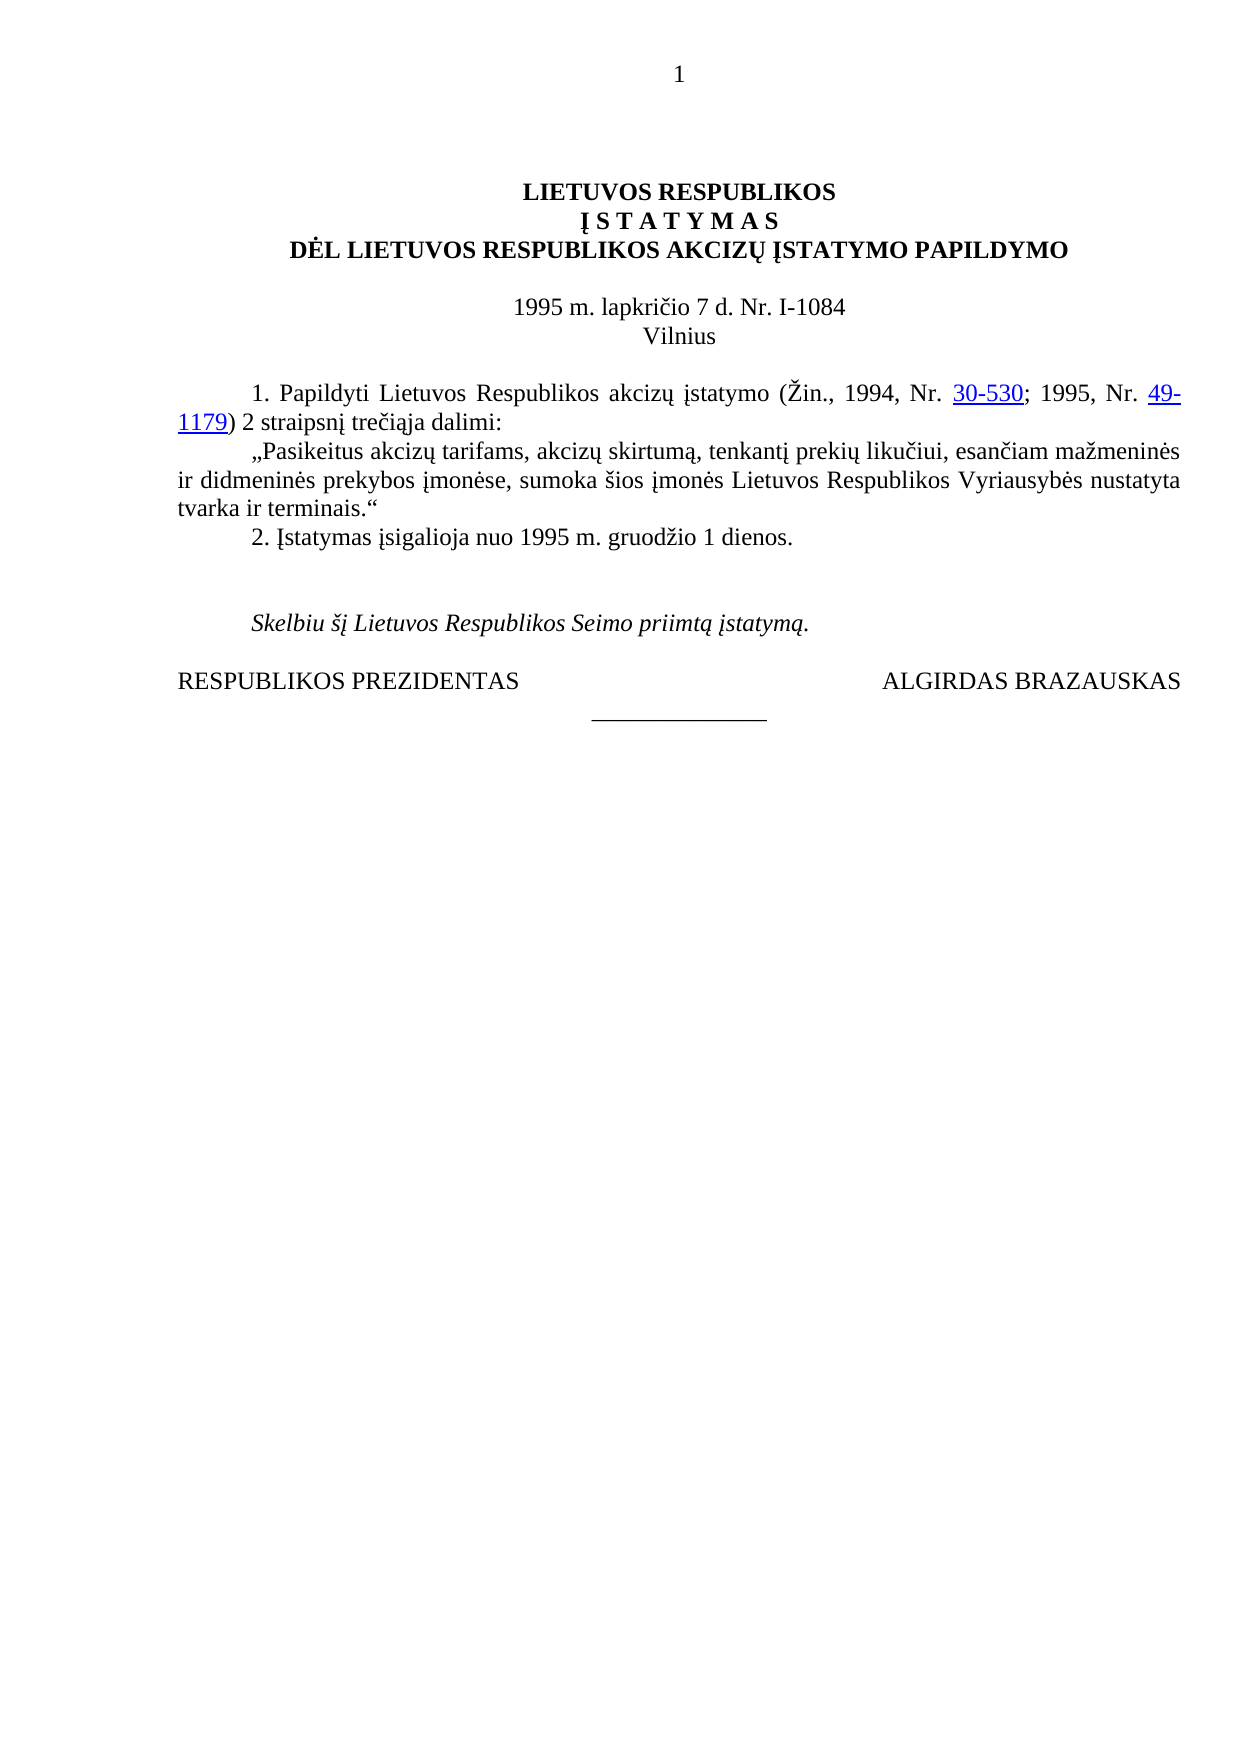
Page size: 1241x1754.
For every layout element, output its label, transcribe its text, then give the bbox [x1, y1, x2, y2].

text ______________ [177, 695, 1181, 723]
text 2. Įstatymas įsigalioja nuo 1995 m. gruodžio 1 dienos. [177, 522, 1181, 551]
text „Pasikeitus akcizų tarifams, akcizų skirtumą, tenkantį prekių likučiui, esančiam mažmeninės ir didmeninės prekybos įmonėse, sumoka šios įmonės Lietuvos Respublikos Vyriausybės nustatyta tvarka ir terminais.“ [177, 436, 1181, 522]
text LIETUVOS RESPUBLIKOS [177, 177, 1181, 206]
text 1. Papildyti Lietuvos Respublikos akcizų įstatymo (Žin., 1994, Nr. 30-530; 1995, Nr. 49-1179) 2 straipsnį trečiąja dalimi: [177, 378, 1181, 436]
text Skelbiu šį Lietuvos Respublikos Seimo priimtą įstatymą. [177, 608, 1181, 637]
text Į S T A T Y M A S [177, 206, 1181, 235]
text DĖL LIETUVOS RESPUBLIKOS AKCIZŲ ĮSTATYMO PAPILDYMO [177, 235, 1181, 263]
text 1995 m. lapkričio 7 d. Nr. I-1084 [177, 292, 1181, 321]
text RESPUBLIKOS PREZIDENTAS ALGIRDAS BRAZAUSKAS [177, 666, 1181, 695]
text Vilnius [177, 321, 1181, 350]
